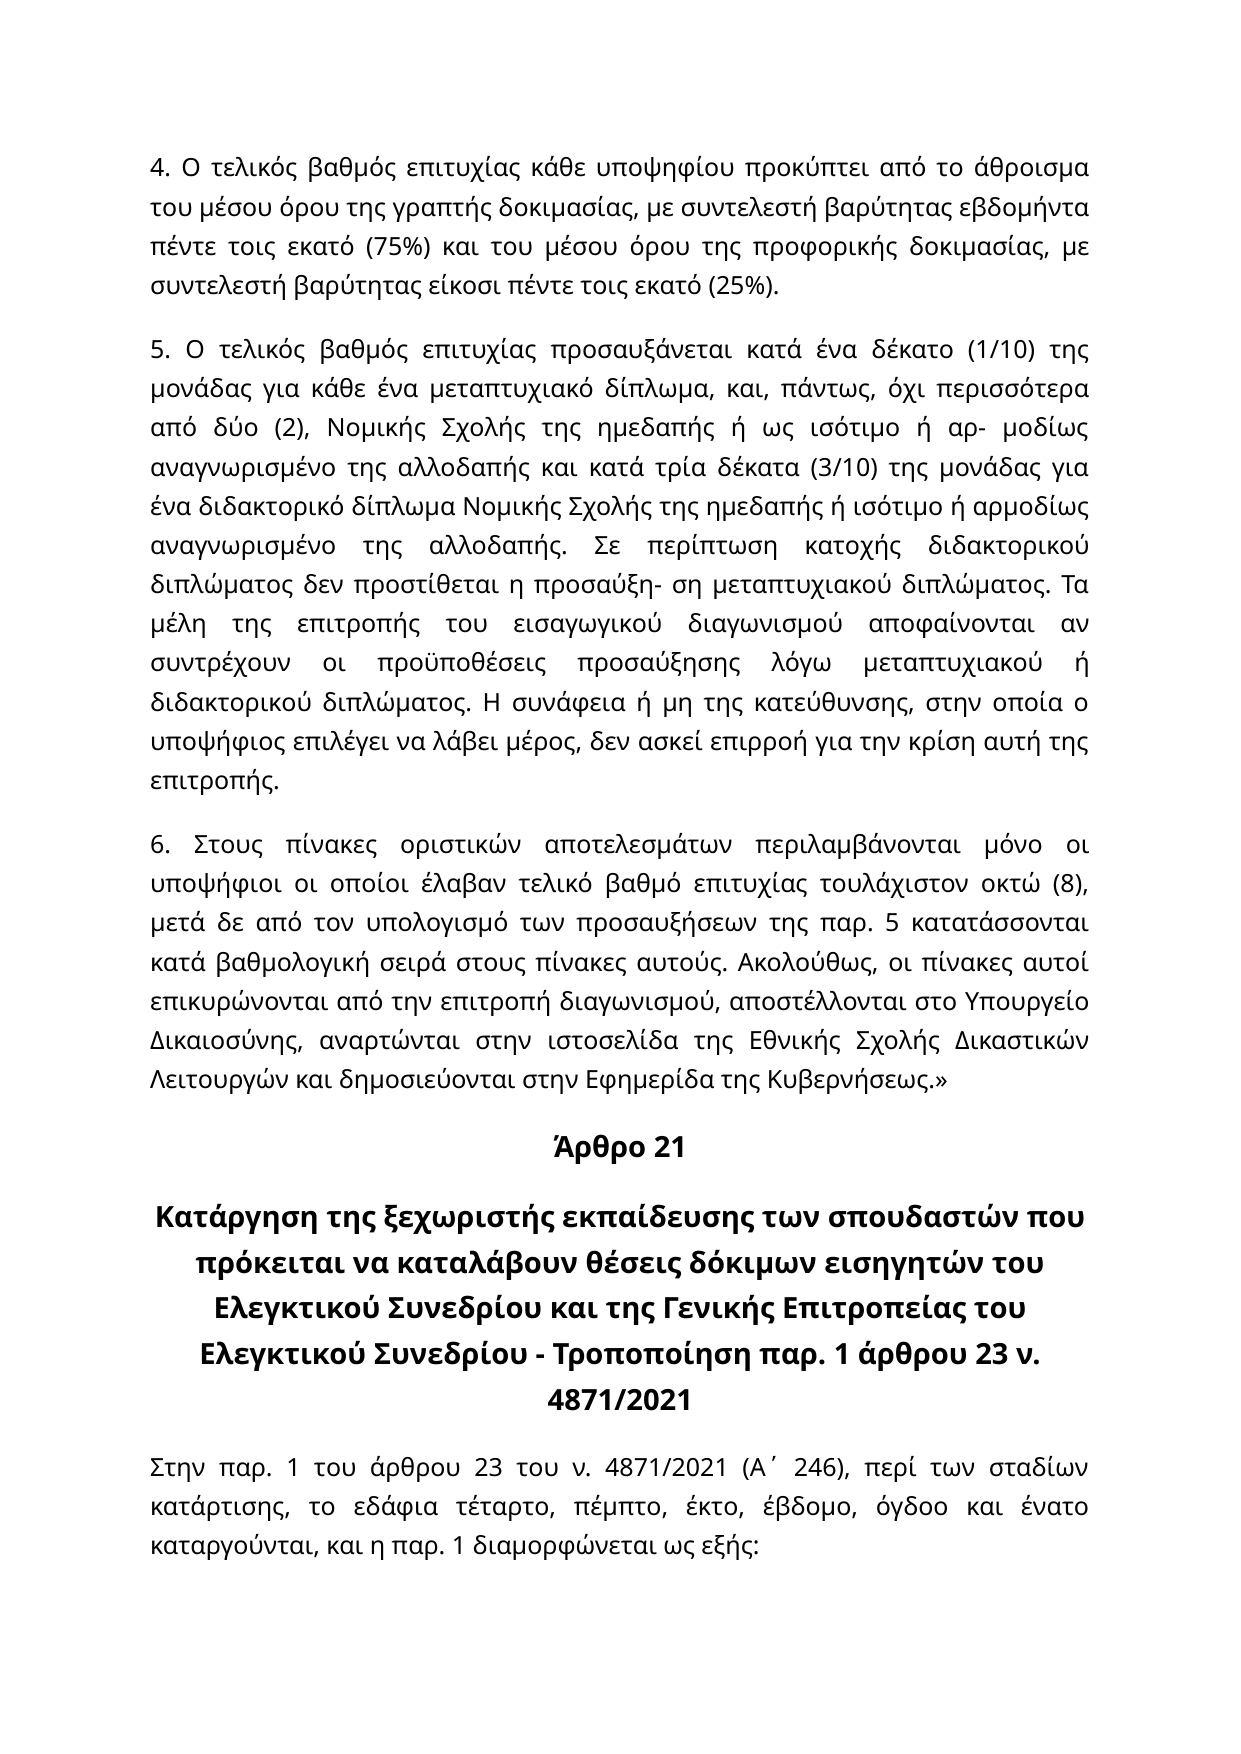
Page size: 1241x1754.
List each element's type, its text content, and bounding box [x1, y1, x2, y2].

text Στην παρ. 1 του άρθρου 23 του ν. 4871/2021 (Α΄ 246), περί των σταδίων κατάρτισης, το εδάφια τέταρτο, πέμπτο, έκτο, έβδομο, όγδοο και ένατο καταργούνται, και η παρ. 1 διαμορφώνεται ως εξής: [150, 1449, 1090, 1562]
text 4. Ο τελικός βαθμός επιτυχίας κάθε υποψηφίου προκύπτει από το άθροισμα του μέσου όρου της γραπτής δοκιμασίας, με συντελεστή βαρύτητας εβδομήντα πέντε τοις εκατό (75%) και του μέσου όρου της προφορικής δοκιμασίας, με συντελεστή βαρύτητας είκοσι πέντε τοις εκατό (25%). [150, 150, 1090, 302]
text 6. Στους πίνακες οριστικών αποτελεσμάτων περιλαμβάνονται μόνο οι υποψήφιοι οι οποίοι έλαβαν τελικό βαθμό επιτυχίας τουλάχιστον οκτώ (8), μετά δε από τον υπολογισμό των προσαυξήσεων της παρ. 5 κατατάσσονται κατά βαθμολογική σειρά στους πίνακες αυτούς. Ακολούθως, οι πίνακες αυτοί επικυρώνονται από την επιτροπή διαγωνισμού, αποστέλλονται στο Υπουργείο Δικαιοσύνης, αναρτώνται στην ιστοσελίδα της Εθνικής Σχολής Δικαστικών Λειτουργών και δημοσιεύονται στην Εφημερίδα της Κυβερνήσεως.» [150, 827, 1090, 1096]
subtitle Άρθρο 21 [150, 1126, 1090, 1166]
subtitle Κατάργηση της ξεχωριστής εκπαίδευσης των σπουδαστών που πρόκειται να καταλάβουν θέσεις δόκιμων εισηγητών του Ελεγκτικού Συνεδρίου και της Γενικής Επιτροπείας του Ελεγκτικού Συνεδρίου - Τροποποίηση παρ. 1 άρθρου 23 ν. 4871/2021 [150, 1196, 1090, 1419]
text 5. Ο τελικός βαθμός επιτυχίας προσαυξάνεται κατά ένα δέκατο (1/10) της μονάδας για κάθε ένα μεταπτυχιακό δίπλωμα, και, πάντως, όχι περισσότερα από δύο (2), Νομικής Σχολής της ημεδαπής ή ως ισότιμο ή αρ- μοδίως αναγνωρισμένο της αλλοδαπής και κατά τρία δέκατα (3/10) της μονάδας για ένα διδακτορικό δίπλωμα Νομικής Σχολής της ημεδαπής ή ισότιμο ή αρμοδίως αναγνωρισμένο της αλλοδαπής. Σε περίπτωση κατοχής διδακτορικού διπλώματος δεν προστίθεται η προσαύξη- ση μεταπτυχιακού διπλώματος. Τα μέλη της επιτροπής του εισαγωγικού διαγωνισμού αποφαίνονται αν συντρέχουν οι προϋποθέσεις προσαύξησης λόγω μεταπτυχιακού ή διδακτορικού διπλώματος. Η συνάφεια ή μη της κατεύθυνσης, στην οποία ο υποψήφιος επιλέγει να λάβει μέρος, δεν ασκεί επιρροή για την κρίση αυτή της επιτροπής. [150, 332, 1090, 797]
